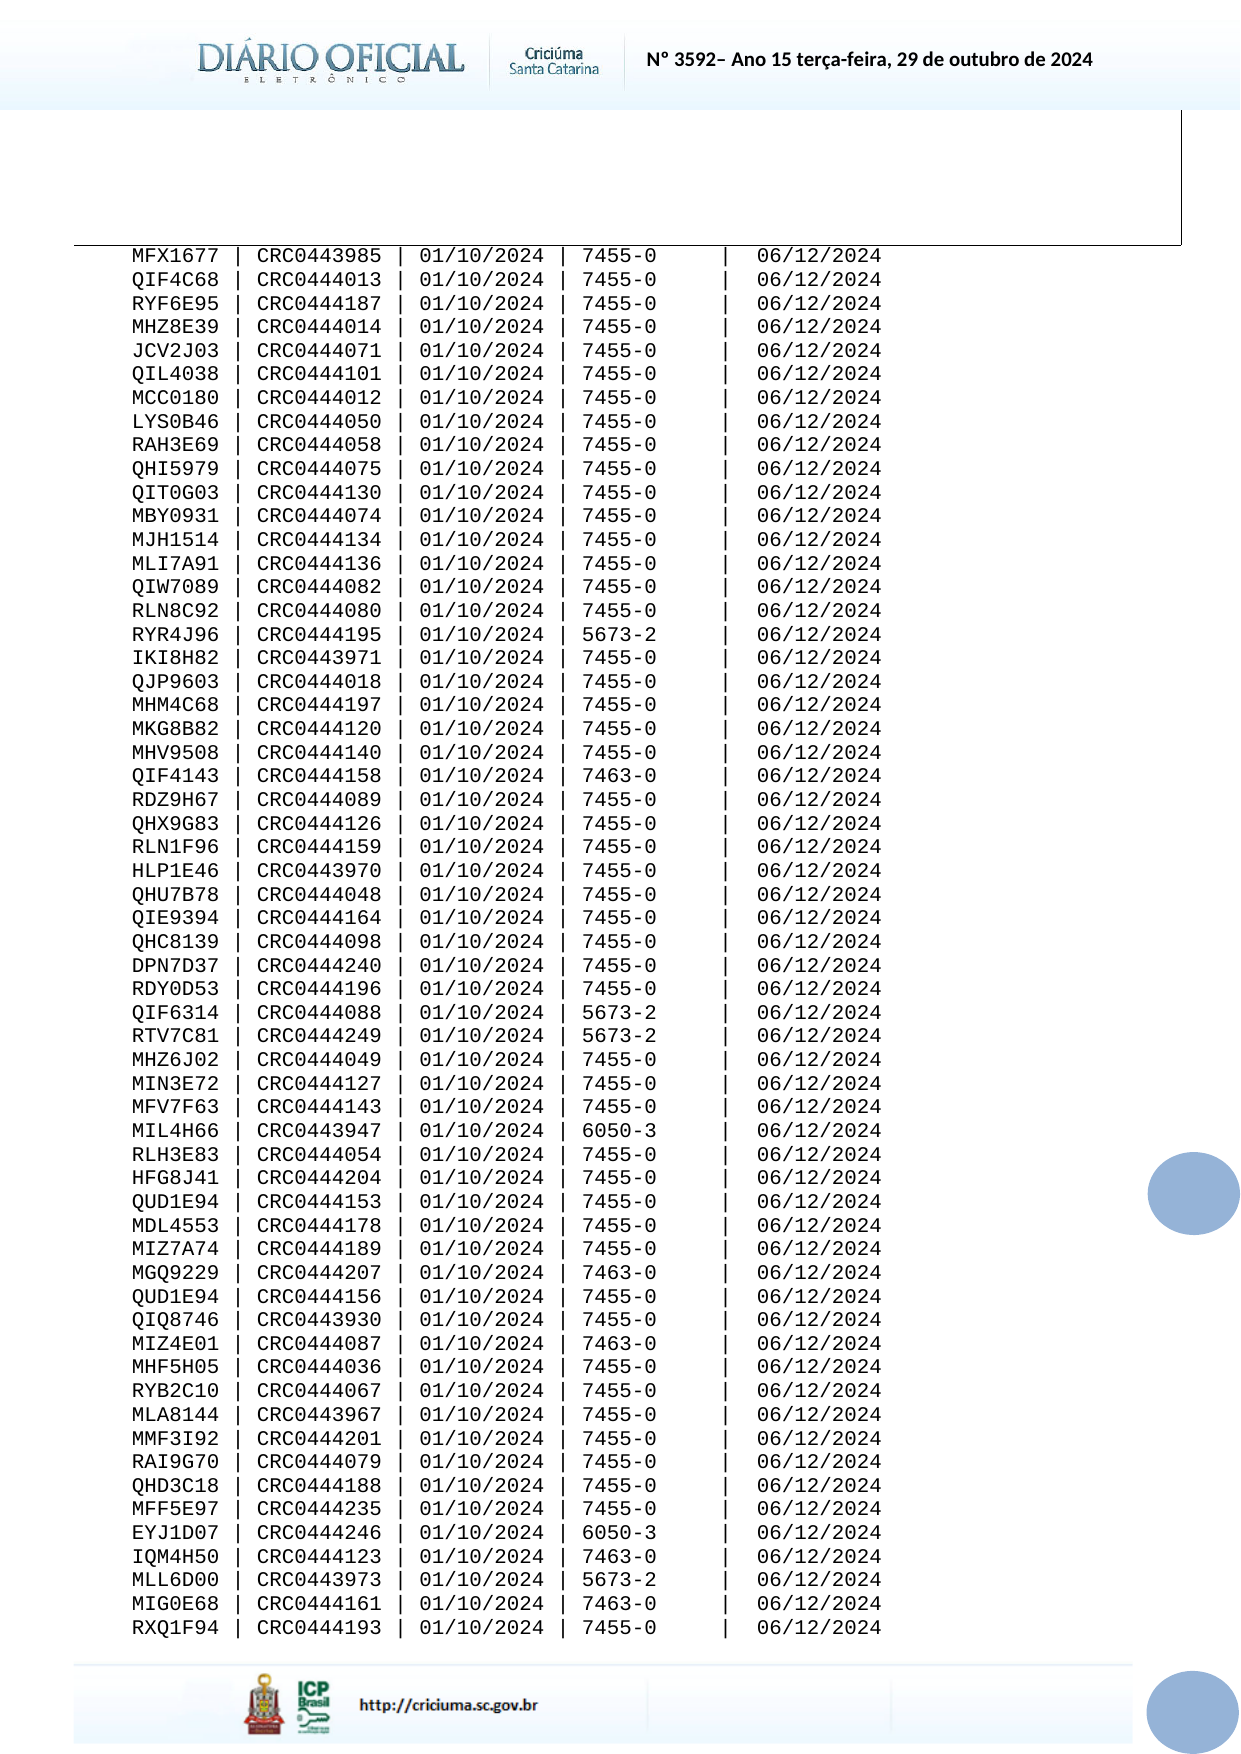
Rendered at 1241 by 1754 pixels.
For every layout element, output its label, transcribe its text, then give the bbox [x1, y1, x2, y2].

text MFV7F63 | CRC0444143 | 01/10/2024 | 7455-0 | 06/12/2024 [44, 1096, 1181, 1120]
text MKG8B82 | CRC0444120 | 01/10/2024 | 7455-0 | 06/12/2024 [44, 718, 1181, 742]
text MIL4H66 | CRC0443947 | 01/10/2024 | 6050-3 | 06/12/2024 [44, 1120, 1181, 1144]
text QHI5979 | CRC0444075 | 01/10/2024 | 7455-0 | 06/12/2024 [44, 458, 1181, 482]
text MMF3I92 | CRC0444201 | 01/10/2024 | 7455-0 | 06/12/2024 [44, 1427, 1181, 1451]
text RYR4J96 | CRC0444195 | 01/10/2024 | 5673-2 | 06/12/2024 [44, 623, 1181, 647]
text QIQ8746 | CRC0443930 | 01/10/2024 | 7455-0 | 06/12/2024 [44, 1309, 1181, 1333]
text MLA8144 | CRC0443967 | 01/10/2024 | 7455-0 | 06/12/2024 [44, 1404, 1181, 1427]
text MJH1514 | CRC0444134 | 01/10/2024 | 7455-0 | 06/12/2024 [44, 529, 1181, 553]
text MHZ8E39 | CRC0444014 | 01/10/2024 | 7455-0 | 06/12/2024 [44, 316, 1181, 340]
text QHX9G83 | CRC0444126 | 01/10/2024 | 7455-0 | 06/12/2024 [44, 813, 1181, 836]
text RLN1F96 | CRC0444159 | 01/10/2024 | 7455-0 | 06/12/2024 [44, 836, 1181, 860]
text MIZ7A74 | CRC0444189 | 01/10/2024 | 7455-0 | 06/12/2024 [44, 1238, 1181, 1262]
text QUD1E94 | CRC0444156 | 01/10/2024 | 7455-0 | 06/12/2024 [44, 1286, 1181, 1309]
text HFG8J41 | CRC0444204 | 01/10/2024 | 7455-0 | 06/12/2024 [44, 1167, 1157, 1191]
text MGQ9229 | CRC0444207 | 01/10/2024 | 7463-0 | 06/12/2024 [44, 1262, 1181, 1286]
text RDY0D53 | CRC0444196 | 01/10/2024 | 7455-0 | 06/12/2024 [44, 978, 1181, 1002]
text MHV9508 | CRC0444140 | 01/10/2024 | 7455-0 | 06/12/2024 [44, 742, 1181, 765]
text DPN7D37 | CRC0444240 | 01/10/2024 | 7455-0 | 06/12/2024 [44, 954, 1181, 978]
text MIG0E68 | CRC0444161 | 01/10/2024 | 7463-0 | 06/12/2024 [44, 1593, 1181, 1617]
text RDZ9H67 | CRC0444089 | 01/10/2024 | 7455-0 | 06/12/2024 [44, 789, 1181, 813]
text EYJ1D07 | CRC0444246 | 01/10/2024 | 6050-3 | 06/12/2024 [44, 1522, 1181, 1546]
text MCC0180 | CRC0444012 | 01/10/2024 | 7455-0 | 06/12/2024 [44, 387, 1181, 411]
text RXQ1F94 | CRC0444193 | 01/10/2024 | 7455-0 | 06/12/2024 [44, 1617, 1181, 1640]
text MLL6D00 | CRC0443973 | 01/10/2024 | 5673-2 | 06/12/2024 [44, 1569, 1181, 1593]
text MIN3E72 | CRC0444127 | 01/10/2024 | 7455-0 | 06/12/2024 [44, 1073, 1181, 1096]
text RAI9G70 | CRC0444079 | 01/10/2024 | 7455-0 | 06/12/2024 [44, 1451, 1181, 1475]
text MHF5H05 | CRC0444036 | 01/10/2024 | 7455-0 | 06/12/2024 [44, 1357, 1181, 1380]
text MDL4553 | CRC0444178 | 01/10/2024 | 7455-0 | 06/12/2024 [44, 1215, 1181, 1238]
text RYB2C10 | CRC0444067 | 01/10/2024 | 7455-0 | 06/12/2024 [44, 1380, 1181, 1404]
text MIZ4E01 | CRC0444087 | 01/10/2024 | 7463-0 | 06/12/2024 [44, 1333, 1181, 1357]
text IQM4H50 | CRC0444123 | 01/10/2024 | 7463-0 | 06/12/2024 [44, 1546, 1181, 1569]
text MHM4C68 | CRC0444197 | 01/10/2024 | 7455-0 | 06/12/2024 [44, 694, 1181, 718]
text QIE9394 | CRC0444164 | 01/10/2024 | 7455-0 | 06/12/2024 [44, 907, 1181, 931]
text HLP1E46 | CRC0443970 | 01/10/2024 | 7455-0 | 06/12/2024 [44, 860, 1181, 884]
text QHU7B78 | CRC0444048 | 01/10/2024 | 7455-0 | 06/12/2024 [44, 884, 1181, 907]
text MLI7A91 | CRC0444136 | 01/10/2024 | 7455-0 | 06/12/2024 [44, 553, 1181, 576]
text RTV7C81 | CRC0444249 | 01/10/2024 | 5673-2 | 06/12/2024 [44, 1026, 1181, 1049]
text MFF5E97 | CRC0444235 | 01/10/2024 | 7455-0 | 06/12/2024 [44, 1498, 1181, 1522]
text QUD1E94 | CRC0444153 | 01/10/2024 | 7455-0 | 06/12/2024 [44, 1191, 1153, 1215]
text MFX1677 | CRC0443985 | 01/10/2024 | 7455-0 | 06/12/2024 [44, 245, 1181, 269]
text QIL4038 | CRC0444101 | 01/10/2024 | 7455-0 | 06/12/2024 [44, 363, 1181, 387]
text QIT0G03 | CRC0444130 | 01/10/2024 | 7455-0 | 06/12/2024 [44, 482, 1181, 505]
text QHD3C18 | CRC0444188 | 01/10/2024 | 7455-0 | 06/12/2024 [44, 1475, 1181, 1498]
text RLN8C92 | CRC0444080 | 01/10/2024 | 7455-0 | 06/12/2024 [44, 600, 1181, 623]
text RLH3E83 | CRC0444054 | 01/10/2024 | 7455-0 | 06/12/2024 [44, 1144, 1181, 1167]
text RYF6E95 | CRC0444187 | 01/10/2024 | 7455-0 | 06/12/2024 [44, 292, 1181, 316]
text QHC8139 | CRC0444098 | 01/10/2024 | 7455-0 | 06/12/2024 [44, 931, 1181, 954]
text QJP9603 | CRC0444018 | 01/10/2024 | 7455-0 | 06/12/2024 [44, 671, 1181, 694]
text MHZ6J02 | CRC0444049 | 01/10/2024 | 7455-0 | 06/12/2024 [44, 1049, 1181, 1073]
text QIF4C68 | CRC0444013 | 01/10/2024 | 7455-0 | 06/12/2024 [44, 269, 1181, 292]
text IKI8H82 | CRC0443971 | 01/10/2024 | 7455-0 | 06/12/2024 [44, 647, 1181, 671]
text QIF4143 | CRC0444158 | 01/10/2024 | 7463-0 | 06/12/2024 [44, 765, 1181, 789]
text QIW7089 | CRC0444082 | 01/10/2024 | 7455-0 | 06/12/2024 [44, 576, 1181, 600]
text MBY0931 | CRC0444074 | 01/10/2024 | 7455-0 | 06/12/2024 [44, 505, 1181, 529]
text RAH3E69 | CRC0444058 | 01/10/2024 | 7455-0 | 06/12/2024 [44, 434, 1181, 458]
text QIF6314 | CRC0444088 | 01/10/2024 | 5673-2 | 06/12/2024 [44, 1002, 1181, 1026]
text JCV2J03 | CRC0444071 | 01/10/2024 | 7455-0 | 06/12/2024 [44, 340, 1181, 363]
text LYS0B46 | CRC0444050 | 01/10/2024 | 7455-0 | 06/12/2024 [44, 411, 1181, 434]
